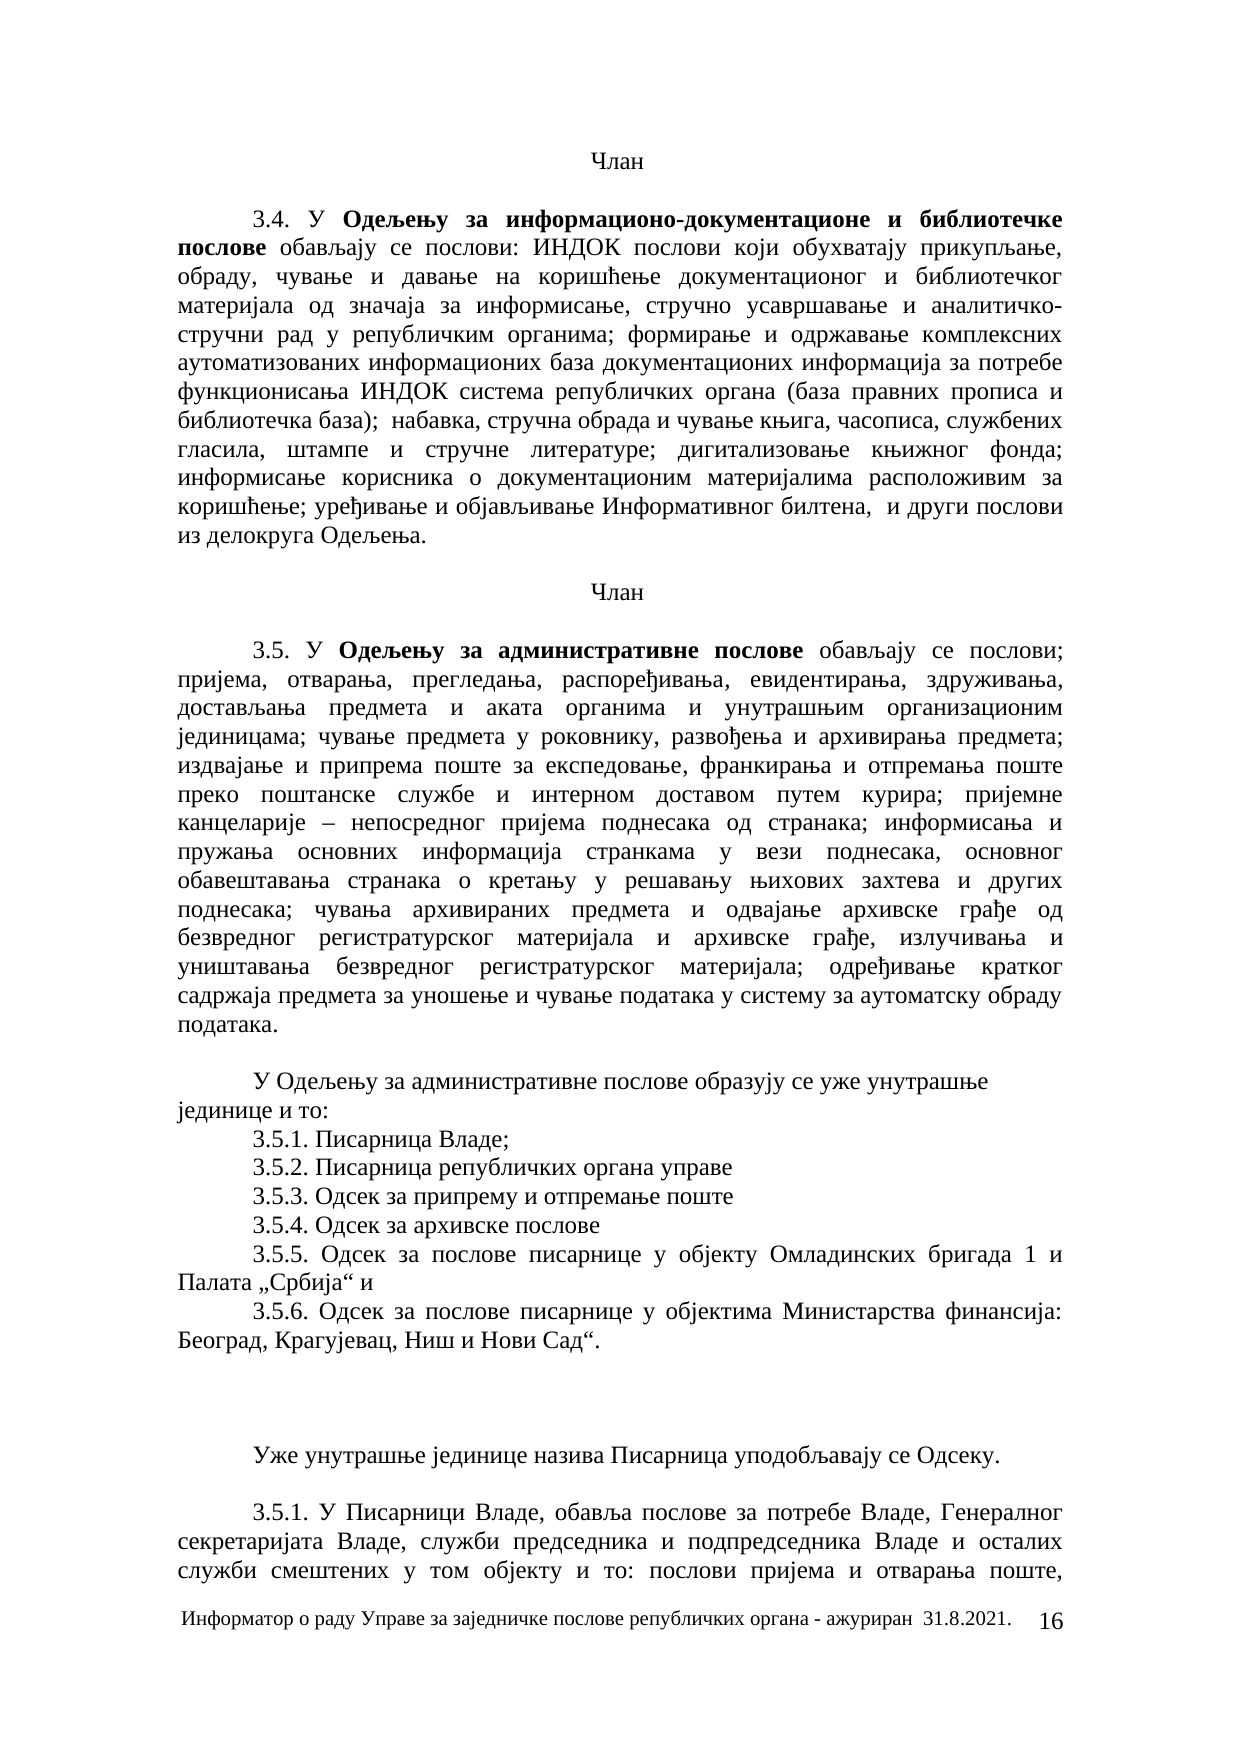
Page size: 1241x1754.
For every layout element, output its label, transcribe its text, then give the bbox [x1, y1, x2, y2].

text У Одељењу за административне послове образују се уже унутрашње јединице и то: [177, 1066, 1063, 1124]
text 3.5.4. Одсек за архивске послове [177, 1210, 1063, 1239]
text 3.4. У Одељењу за информационо-документационе и библиотечке послове обављају се послови: ИНДОК послови који обухватају прикупљање, обраду, чување и давање на коришћење документационог и библиотечког материјала од значаја за информисање, стручно усавршавање и аналитичко-стручни рад у републичким органима; формирање и одржавање комплексних аутоматизованих информационих база документационих информација за потребе функционисања ИНДОК система републичких органа (база правних прописа и библиотечка база); набавка, стручна обрада и чување књига, часописа, службених гласила, штампе и стручне литературе; дигитализовање књижног фонда; информисање корисника о документационим материјалима расположивим за коришћење; уређивање и објављивање Информативног билтена, и други послови из делокруга Одељења. [177, 204, 1063, 549]
text 3.5. У Одељењу за административне послове обављају се послови; пријемa, отварања, прегледања, распоређивања, евидентирањa, здруживања, достављања предмета и аката органима и унутрашњим организационим јединицама; чување предмета у роковнику, развођењa и архивирањa предмета; издвајање и припрема поште за експедовање, франкирањa и отпремањa поште преко поштанске службе и интерном доставом путем курира; пријемне канцеларије – непосредног пријема поднесака од странака; информисања и пружања основних информација странкама у вези поднесака, основног обавештавања странака о кретању у решавању њихових захтева и других поднесака; чувањa архивираних предмета и одвајање архивске грађе од безвредног регистратурског материјала и архивске грађе, излучивањa и уништавањa безвредног регистратурског материјала; одређивање кратког садржаја предмета за уношење и чување података у систему за аутоматску обраду података. [177, 635, 1063, 1037]
text 3.5.5. Одсек за послове писарнице у објекту Омладинских бригада 1 и Палата „Србија“ и [177, 1239, 1063, 1296]
text Члан [177, 577, 1063, 606]
text 3.5.1. Писарница Владе; [177, 1124, 1063, 1152]
text Члан [177, 146, 1063, 175]
text 3.5.3. Одсек за припрему и отпремање поште [177, 1181, 1063, 1210]
text 3.5.6. Одсек за послове писарнице у објектима Министарства финансија: Београд, Крагујевац, Ниш и Нови Сад“. [177, 1296, 1063, 1354]
text 3.5.2. Писарница републичких органа управе [177, 1152, 1063, 1181]
text 3.5.1. У Писарници Владе, обавља послове за потребе Владе, Генералног секретаријата Владе, служби председника и подпредседника Владе и осталих служби смештених у том објекту и то: послови пријема и отварања поште, [177, 1497, 1063, 1584]
text Уже унутрашње јединице назива Писарница уподобљавају се Одсеку. [177, 1440, 1063, 1469]
